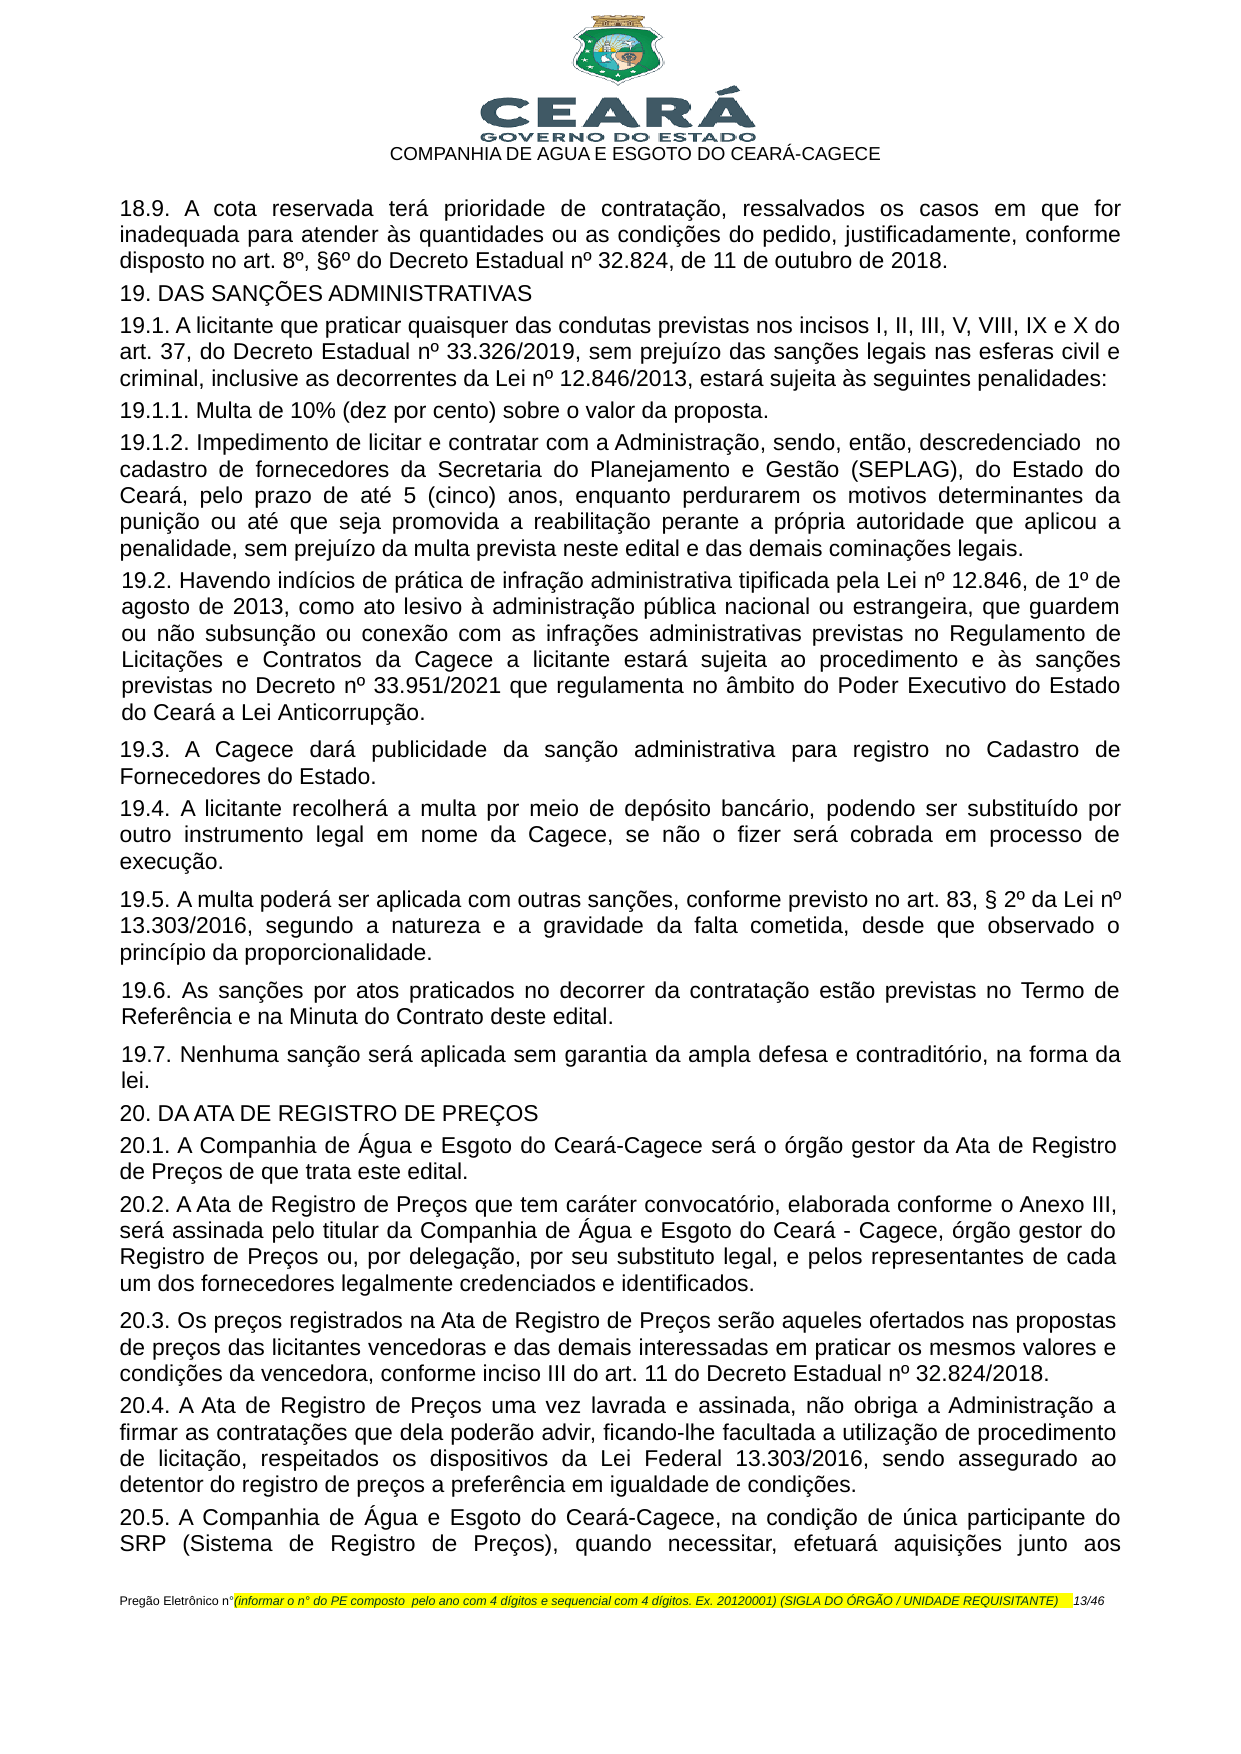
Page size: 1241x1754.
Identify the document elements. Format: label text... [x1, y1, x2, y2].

text 20.4. A Ata de Registro de Preços uma vez lavrada e assinada, não obriga a Administração a firmar as contratações que dela poderão advir, ficando-lhe facultada a utilização de procedimento de licitação, respeitados os dispositivos da Lei Federal 13.303/2016, sendo assegurado ao detentor do registro de preços a preferência em igualdade de condições. [119, 1392, 1117, 1498]
text 20.2. A Ata de Registro de Preços que tem caráter convocatório, elaborada conforme o Anexo III, será assinada pelo titular da Companhia de Água e Esgoto do Ceará - Cagece, órgão gestor do Registro de Preços ou, por delegação, por seu substituto legal, e pelos representantes de cada um dos fornecedores legalmente credenciados e identificados. [119, 1191, 1117, 1296]
text 19.1. A licitante que praticar quaisquer das condutas previstas nos incisos I, II, III, V, VIII, IX e X do art. 37, do Decreto Estadual nº 33.326/2019, sem prejuízo das sanções legais nas esferas civil e criminal, inclusive as decorrentes da Lei nº 12.846/2013, estará sujeita às seguintes penalidades: [119, 312, 1121, 391]
text 19.5. A multa poderá ser aplicada com outras sanções, conforme previsto no art. 83, § 2º da Lei nº 13.303/2016, segundo a natureza e a gravidade da falta cometida, desde que observado o princípio da proporcionalidade. [119, 886, 1121, 965]
text 19.1.1. Multa de 10% (dez por cento) sobre o valor da proposta. [119, 397, 1121, 423]
text 20. DA ATA DE REGISTRO DE PREÇOS [119, 1100, 1121, 1126]
text 19. DAS SANÇÕES ADMINISTRATIVAS [119, 279, 1121, 306]
text 20.3. Os preços registrados na Ata de Registro de Preços serão aqueles ofertados nas propostas de preços das licitantes vencedoras e das demais interessadas em praticar os mesmos valores e condições da vencedora, conforme inciso III do art. 11 do Decreto Estadual nº 32.824/2018. [119, 1307, 1117, 1386]
picture [454, 10, 783, 146]
text 19.7. Nenhuma sanção será aplicada sem garantia da ampla defesa e contraditório, na forma da lei. [121, 1041, 1121, 1094]
text 19.4. A licitante recolherá a multa por meio de depósito bancário, podendo ser substituído por outro instrumento legal em nome da Cagece, se não o fizer será cobrada em processo de execução. [119, 795, 1121, 874]
text 18.9. A cota reservada terá prioridade de contratação, ressalvados os casos em que for inadequada para atender às quantidades ou as condições do pedido, justificadamente, conforme disposto no art. 8º, §6º do Decreto Estadual nº 32.824, de 11 de outubro de 2018. [119, 194, 1121, 274]
text 19.3. A Cagece dará publicidade da sanção administrativa para registro no Cadastro de Fornecedores do Estado. [119, 736, 1121, 789]
text 20.5. A Companhia de Água e Esgoto do Ceará-Cagece, na condição de única participante do SRP (Sistema de Registro de Preços), quando necessitar, efetuará aquisições junto aos [119, 1504, 1121, 1556]
text 19.6. As sanções por atos praticados no decorrer da contratação estão previstas no Termo de Referência e na Minuta do Contrato deste edital. [121, 977, 1121, 1029]
text 19.2. Havendo indícios de prática de infração administrativa tipificada pela Lei nº 12.846, de 1º de agosto de 2013, como ato lesivo à administração pública nacional ou estrangeira, que guardem ou não subsunção ou conexão com as infrações administrativas previstas no Regulamento de Licitações e Contratos da Cagece a licitante estará sujeita ao procedimento e às sanções previstas no Decreto nº 33.951/2021 que regulamenta no âmbito do Poder Executivo do Estado do Ceará a Lei Anticorrupção. [121, 567, 1121, 725]
text 20.1. A Companhia de Água e Esgoto do Ceará-Cagece será o órgão gestor da Ata de Registro de Preços de que trata este edital. [119, 1132, 1117, 1185]
text 19.1.2. Impedimento de licitar e contratar com a Administração, sendo, então, descredenciado no cadastro de fornecedores da Secretaria do Planejamento e Gestão (SEPLAG), do Estado do Ceará, pelo prazo de até 5 (cinco) anos, enquanto perdurarem os motivos determinantes da punição ou até que seja promovida a reabilitação perante a própria autoridade que aplicou a penalidade, sem prejuízo da multa prevista neste edital e das demais cominações legais. [119, 429, 1121, 561]
